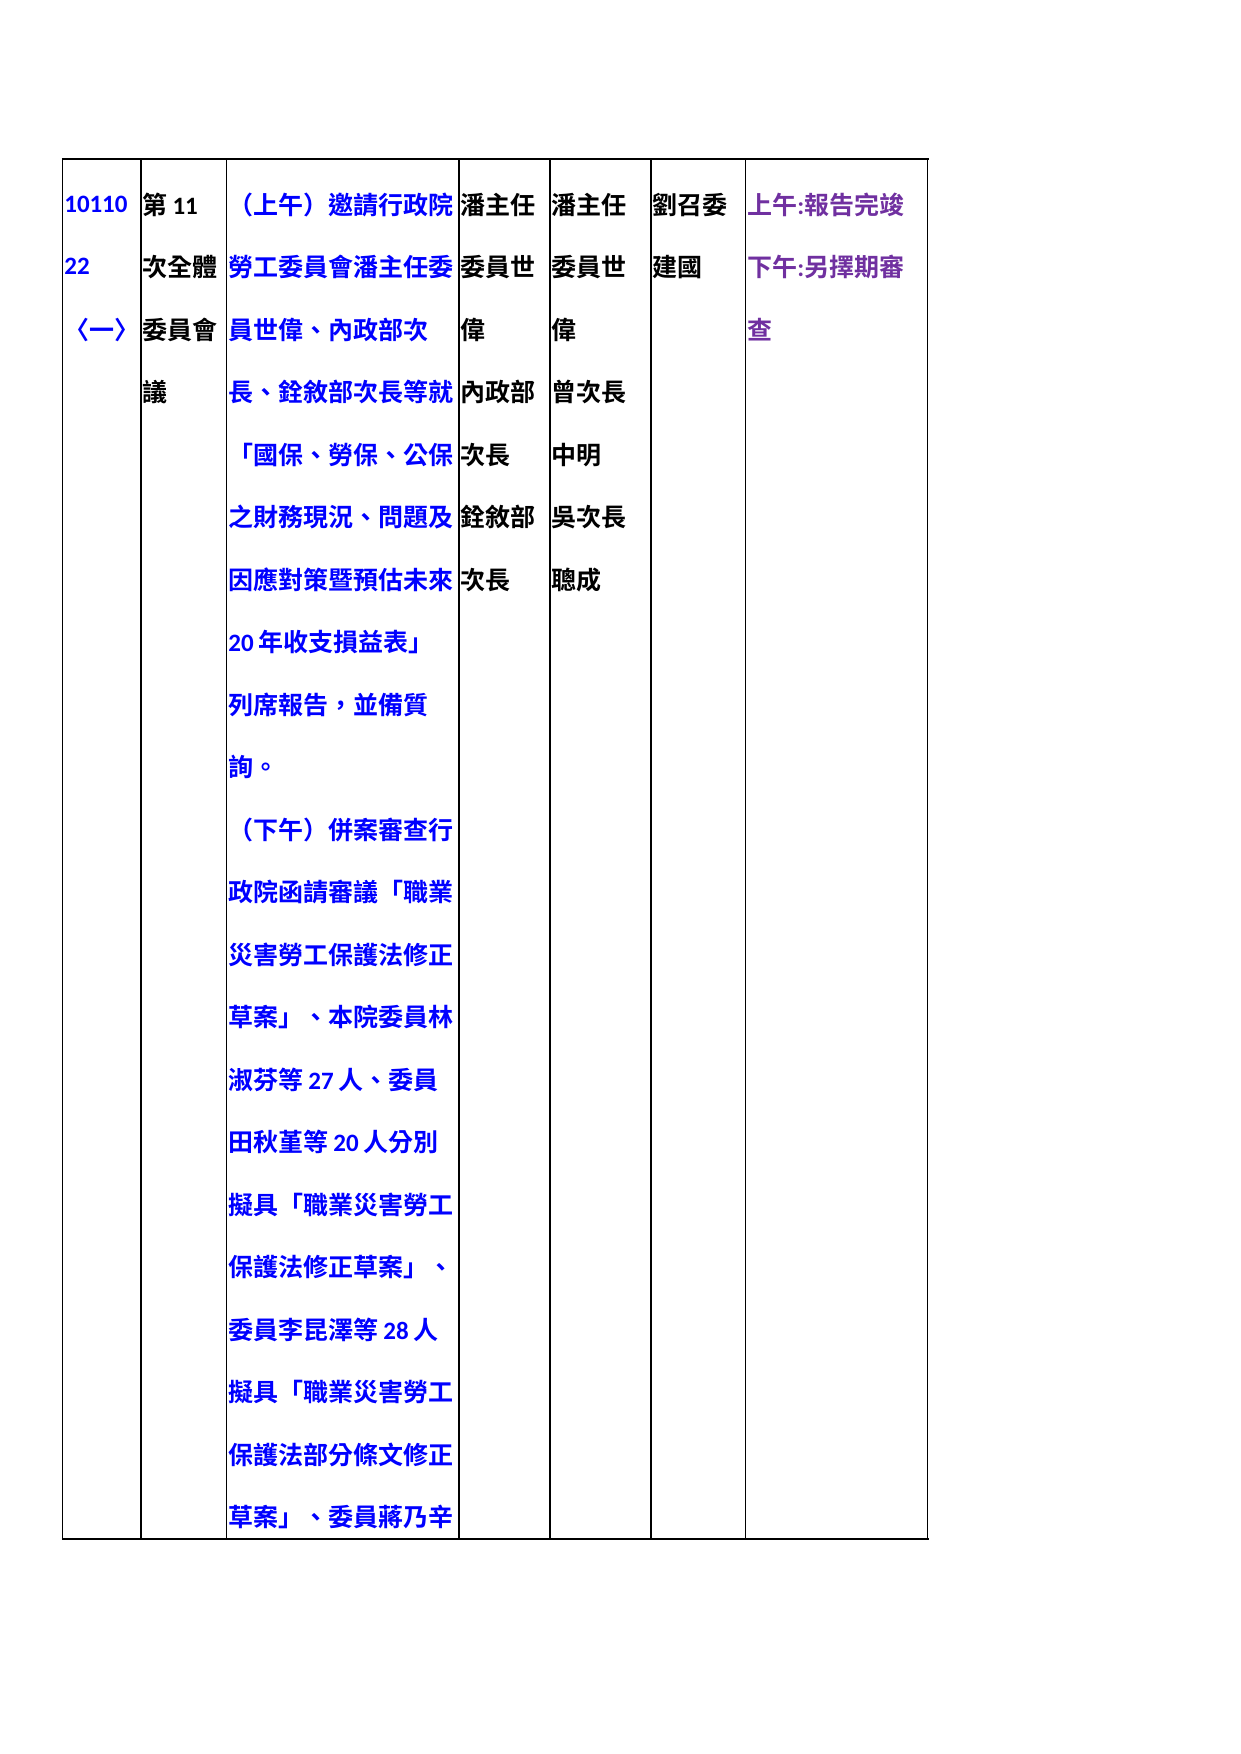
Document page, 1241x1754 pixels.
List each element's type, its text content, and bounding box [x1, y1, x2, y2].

table_cell 第11次全體委員會議 [142, 160, 226, 1538]
table_cell 上午:報告完竣 下午:另擇期審查 [746, 160, 927, 1538]
table_cell （上午）邀請行政院勞工委員會潘主任委員世偉、內政部次長、銓敘部次長等就「國保、勞保、公保之財務現況、問題及因應對策暨預估未來20年收支損益表」列席報告，並備質詢。 （下午）併案審查行政院函請審議「職業災害勞工保護法修正草案」、本院委員林淑芬等27人、委員田秋堇等20人分別擬具「職業災害勞工保護法修正草案」、委員李昆澤等28人擬具「職業災害勞工保護法部分條文修正草案」、委員蔣乃辛 [227, 160, 458, 1538]
table_cell 1011022〈一〉 [63, 160, 140, 1538]
table_cell 劉召委建國 [652, 160, 745, 1538]
table_cell 潘主任委員世偉 內政部次長 銓敘部次長 [460, 160, 549, 1538]
table_cell 潘主任委員世偉 曾次長中明 吳次長聰成 [551, 160, 650, 1538]
